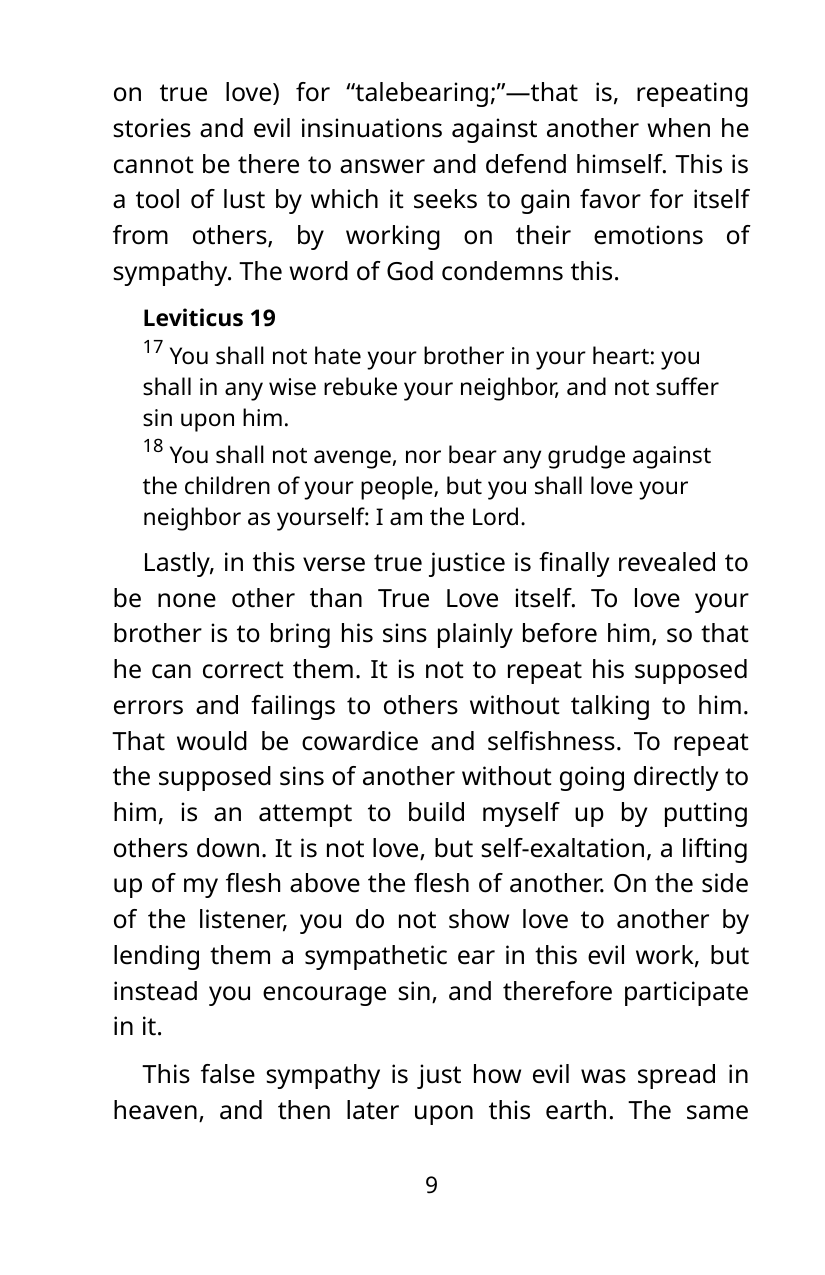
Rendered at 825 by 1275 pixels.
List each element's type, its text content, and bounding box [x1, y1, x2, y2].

text Leviticus 19 [142, 301, 750, 333]
text Lastly, in this verse true justice is finally revealed to be none other than True Love itself. To love your brother is to bring his sins plainly before him, so that he can correct them. It is not to repeat his supposed errors and failings to others without talking to him. That would be cowardice and selfishness. To repeat the supposed sins of another without going directly to him, is an attempt to build myself up by putting others down. It is not love, but self-exaltation, a lifting up of my flesh above the flesh of another. On the side of the listener, you do not show love to another by lending them a sympathetic ear in this evil work, but instead you encourage sin, and therefore participate in it. [112, 544, 750, 1043]
text This false sympathy is just how evil was spread in heaven, and then later upon this earth. The same [112, 1057, 750, 1127]
text on true love) for “talebearing;”—that is, repeating stories and evil insinuations against another when he cannot be there to answer and defend himself. This is a tool of lust by which it seeks to gain favor for itself from others, by working on their emotions of sympathy. The word of God condemns this. [112, 75, 750, 288]
text 17 You shall not hate your brother in your heart: you shall in any wise rebuke your neighbor, and not suffer sin upon him. 18 You shall not avenge, nor bear any grudge against the children of your people, but you shall love your neighbor as yourself: I am the Lord. [142, 334, 720, 532]
